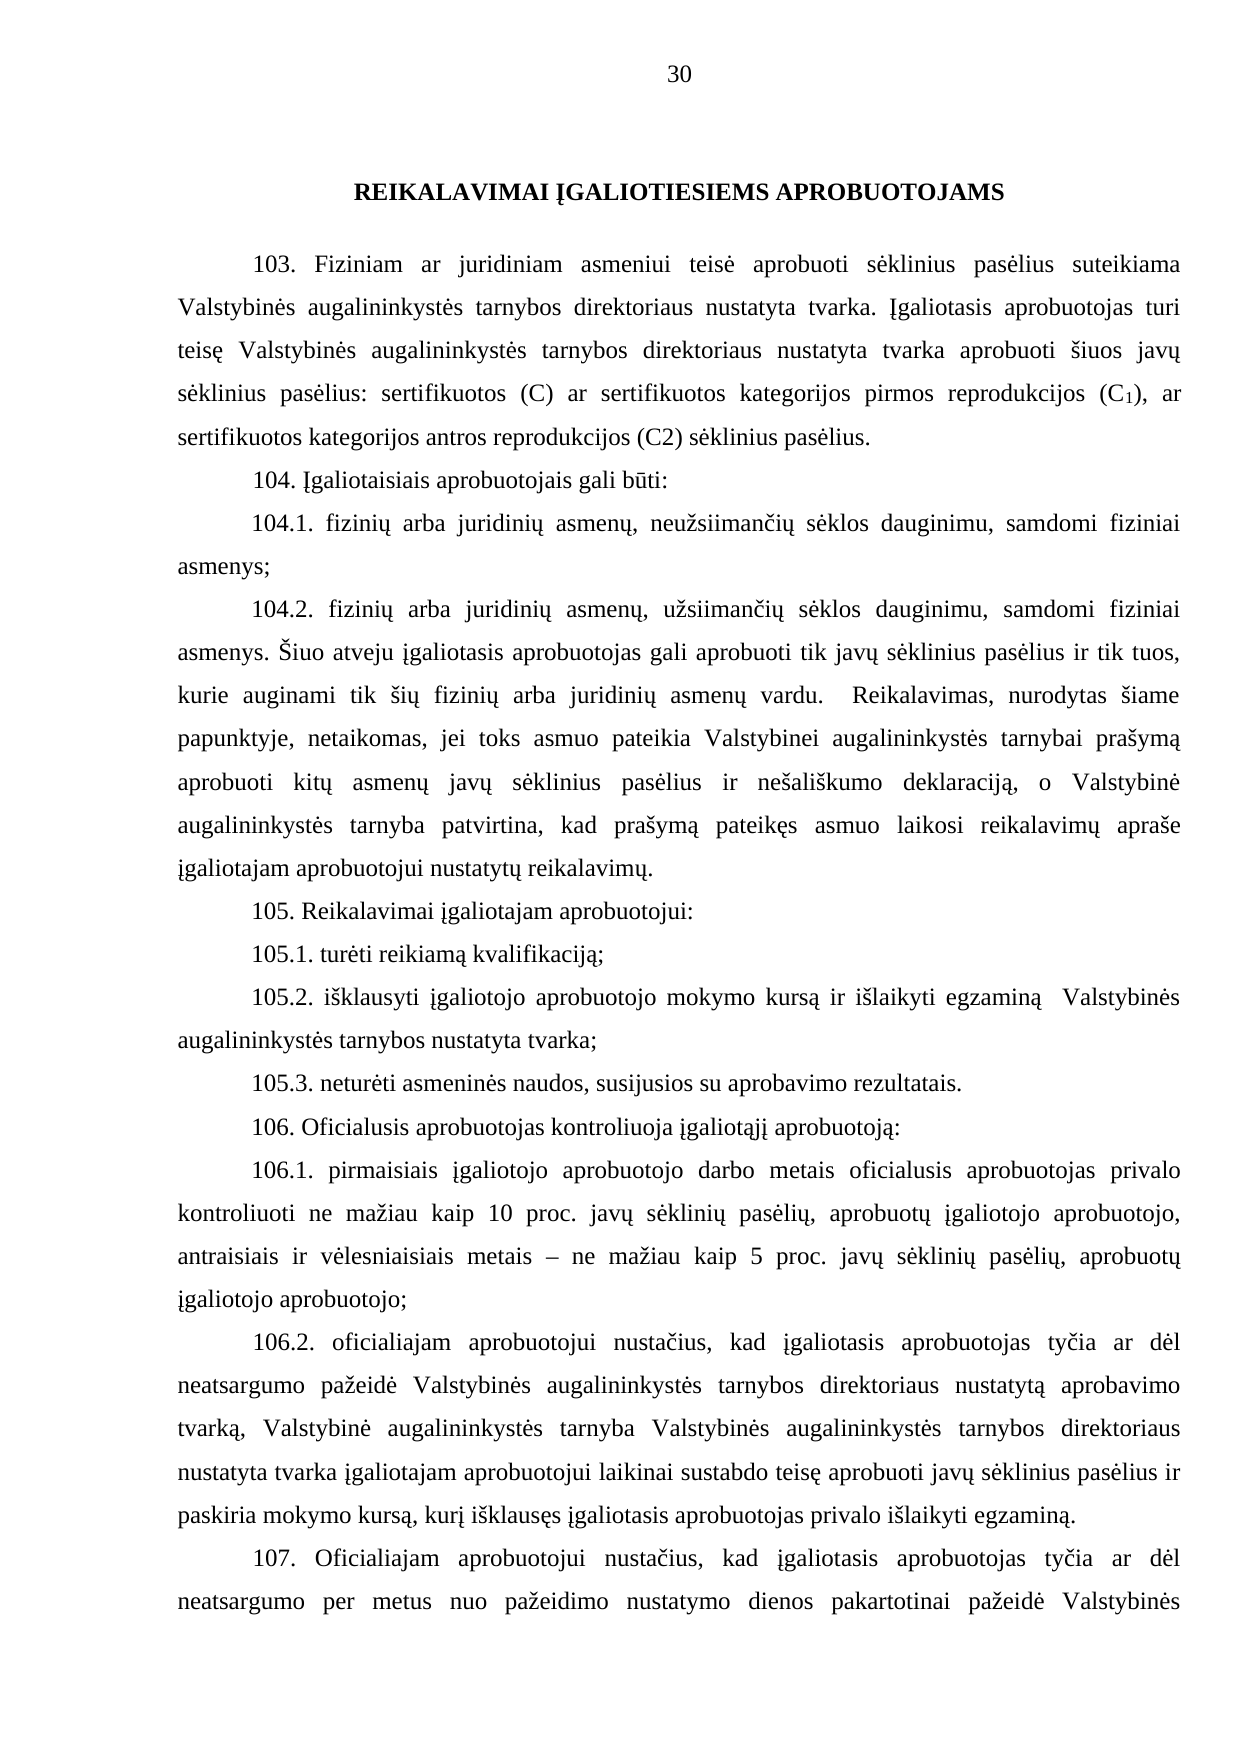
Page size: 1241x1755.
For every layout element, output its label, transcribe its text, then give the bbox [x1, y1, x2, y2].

text 106. Oficialusis aprobuotojas kontroliuoja įgaliotąjį aprobuotoją: [177, 1112, 1181, 1140]
text 104.1. fizinių arba juridinių asmenų, neužsiimančių sėklos dauginimu, samdomi fiziniai asmenys; [177, 508, 1181, 580]
text 107. Oficialiajam aprobuotojui nustačius, kad įgaliotasis aprobuotojas tyčia ar dėl neatsargumo per metus nuo pažeidimo nustatymo dienos pakartotinai pažeidė Valstybinės [177, 1543, 1181, 1615]
text 105.1. turėti reikiamą kvalifikaciją; [177, 939, 1181, 968]
text REIKALAVIMAI ĮGALIOTIESIEMS APROBUOTOJAMS [177, 177, 1181, 206]
text 104. Įgaliotaisiais aprobuotojais gali būti: [177, 465, 1181, 493]
text 105.2. išklausyti įgaliotojo aprobuotojo mokymo kursą ir išlaikyti egzaminą Valstybinės augalininkystės tarnybos nustatyta tvarka; [177, 982, 1181, 1054]
text 106.1. pirmaisiais įgaliotojo aprobuotojo darbo metais oficialusis aprobuotojas privalo kontroliuoti ne mažiau kaip 10 proc. javų sėklinių pasėlių, aprobuotų įgaliotojo aprobuotojo, antraisiais ir vėlesniaisiais metais – ne mažiau kaip 5 proc. javų sėklinių pasėlių, aprobuotų įgaliotojo aprobuotojo; [177, 1155, 1181, 1313]
text 103. Fiziniam ar juridiniam asmeniui teisė aprobuoti sėklinius pasėlius suteikiama Valstybinės augalininkystės tarnybos direktoriaus nustatyta tvarka. Įgaliotasis aprobuotojas turi teisę Valstybinės augalininkystės tarnybos direktoriaus nustatyta tvarka aprobuoti šiuos javų sėklinius pasėlius: sertifikuotos (C) ar sertifikuotos kategorijos pirmos reprodukcijos (C1), ar sertifikuotos kategorijos antros reprodukcijos (C2) sėklinius pasėlius. [177, 249, 1181, 450]
text 105. Reikalavimai įgaliotajam aprobuotojui: [177, 896, 1181, 925]
text 104.2. fizinių arba juridinių asmenų, užsiimančių sėklos dauginimu, samdomi fiziniai asmenys. Šiuo atveju įgaliotasis aprobuotojas gali aprobuoti tik javų sėklinius pasėlius ir tik tuos, kurie auginami tik šių fizinių arba juridinių asmenų vardu. Reikalavimas, nurodytas šiame papunktyje, netaikomas, jei toks asmuo pateikia Valstybinei augalininkystės tarnybai prašymą aprobuoti kitų asmenų javų sėklinius pasėlius ir nešališkumo deklaraciją, o Valstybinė augalininkystės tarnyba patvirtina, kad prašymą pateikęs asmuo laikosi reikalavimų apraše įgaliotajam aprobuotojui nustatytų reikalavimų. [177, 594, 1181, 882]
text 105.3. neturėti asmeninės naudos, susijusios su aprobavimo rezultatais. [177, 1068, 1181, 1097]
text 106.2. oficialiajam aprobuotojui nustačius, kad įgaliotasis aprobuotojas tyčia ar dėl neatsargumo pažeidė Valstybinės augalininkystės tarnybos direktoriaus nustatytą aprobavimo tvarką, Valstybinė augalininkystės tarnyba Valstybinės augalininkystės tarnybos direktoriaus nustatyta tvarka įgaliotajam aprobuotojui laikinai sustabdo teisę aprobuoti javų sėklinius pasėlius ir paskiria mokymo kursą, kurį išklausęs įgaliotasis aprobuotojas privalo išlaikyti egzaminą. [177, 1327, 1181, 1528]
